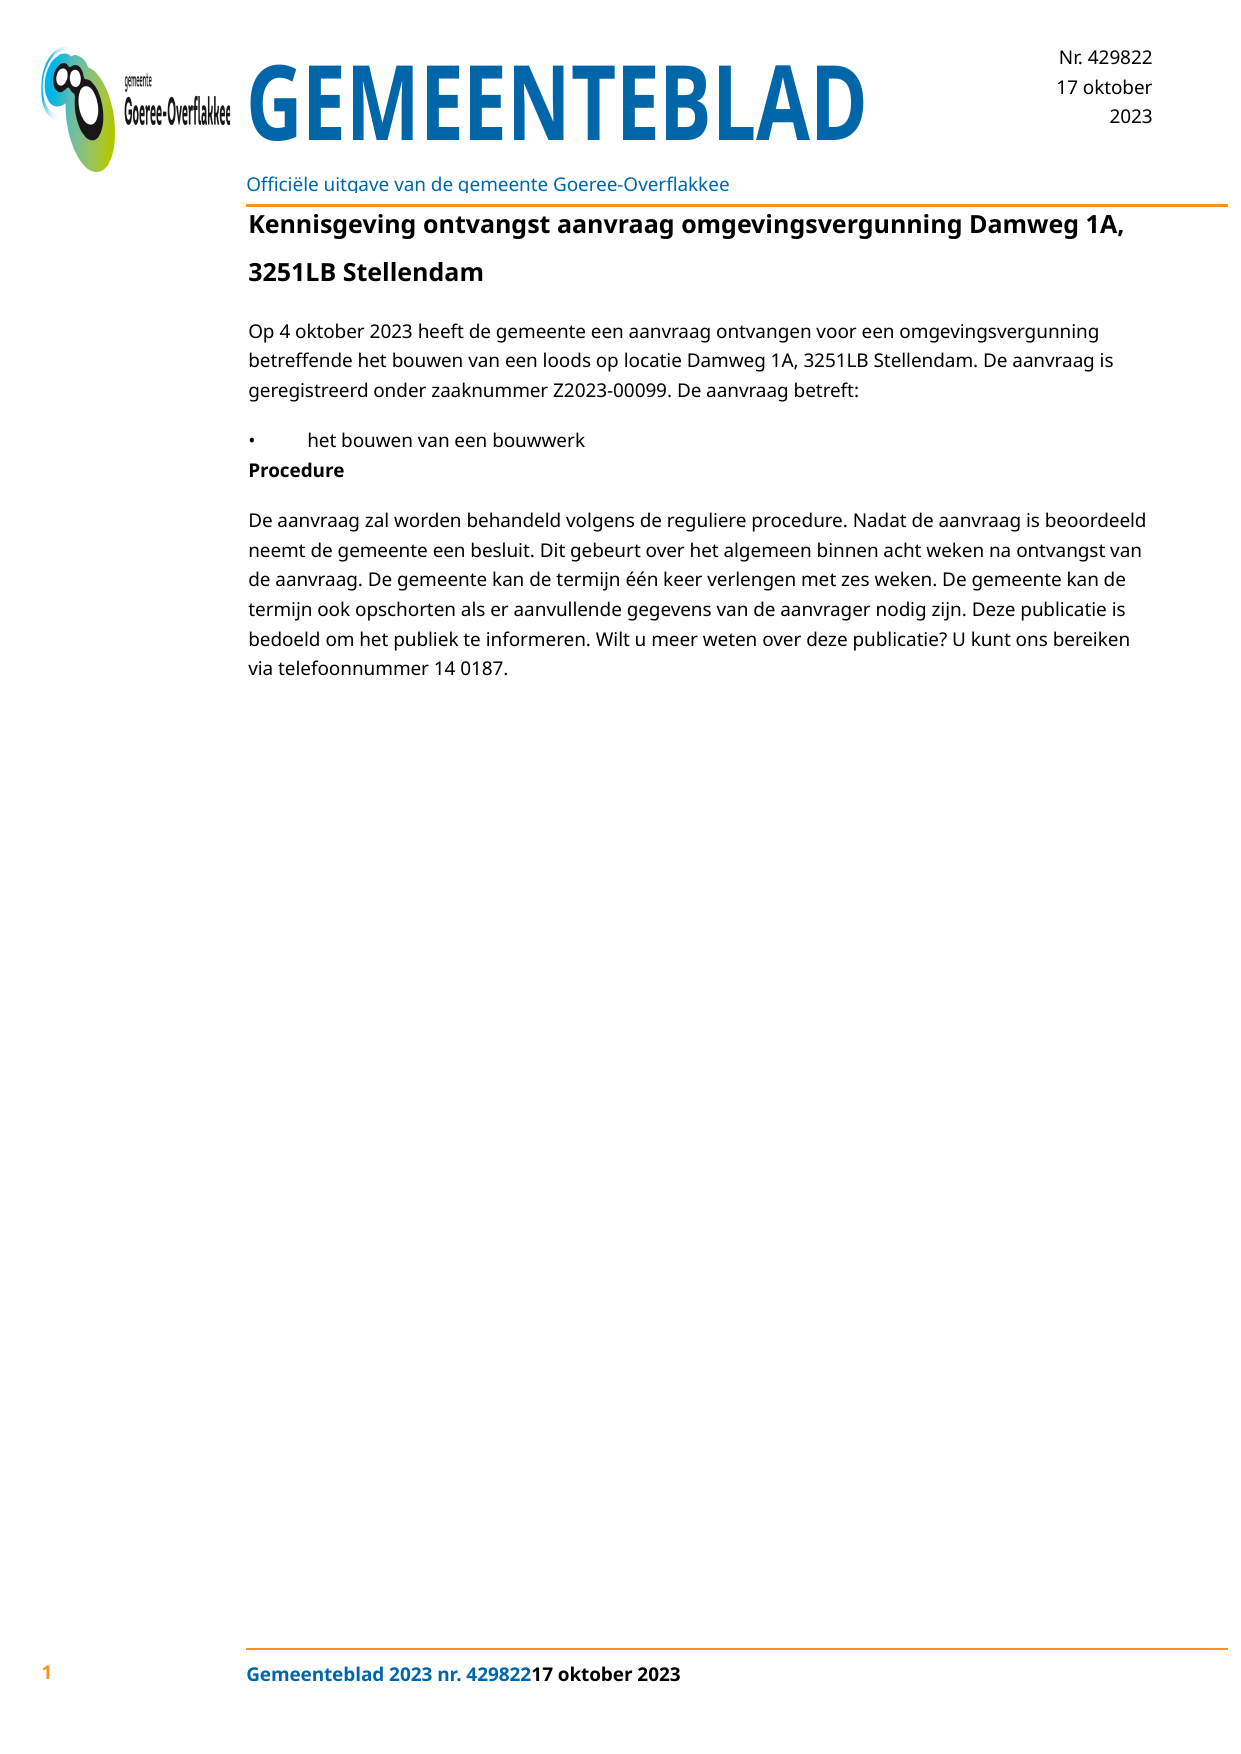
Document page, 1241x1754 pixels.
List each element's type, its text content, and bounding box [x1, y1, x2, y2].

text De aanvraag zal worden behandeld volgens de reguliere procedure. Nadat de aanvraag is beoordeeld neemt de gemeente een besluit. Dit gebeurt over het algemeen binnen acht weken na ontvangst van de aanvraag. De gemeente kan de termijn één keer verlengen met zes weken. De gemeente kan de termijn ook opschorten als er aanvullende gegevens van de aanvrager nodig zijn. Deze publicatie is bedoeld om het publiek te informeren. Wilt u meer weten over deze publicatie? U kunt ons bereiken via telefoonnummer 14 0187. [248, 507, 1152, 681]
picture [41, 47, 231, 172]
text Op 4 oktober 2023 heeft de gemeente een aanvraag ontvangen voor een omgevingsvergunning betreffende het bouwen van een loods op locatie Damweg 1A, 3251LB Stellendam. De aanvraag is geregistreerd onder zaaknummer Z2023-00099. De aanvraag betreft: [248, 318, 1152, 403]
list het bouwen van een bouwwerk [248, 427, 1152, 453]
text Kennisgeving ontvangst aanvraag omgevingsvergunning Damweg 1A, 3251LB Stellendam [248, 207, 1152, 288]
text Procedure [248, 457, 1152, 483]
